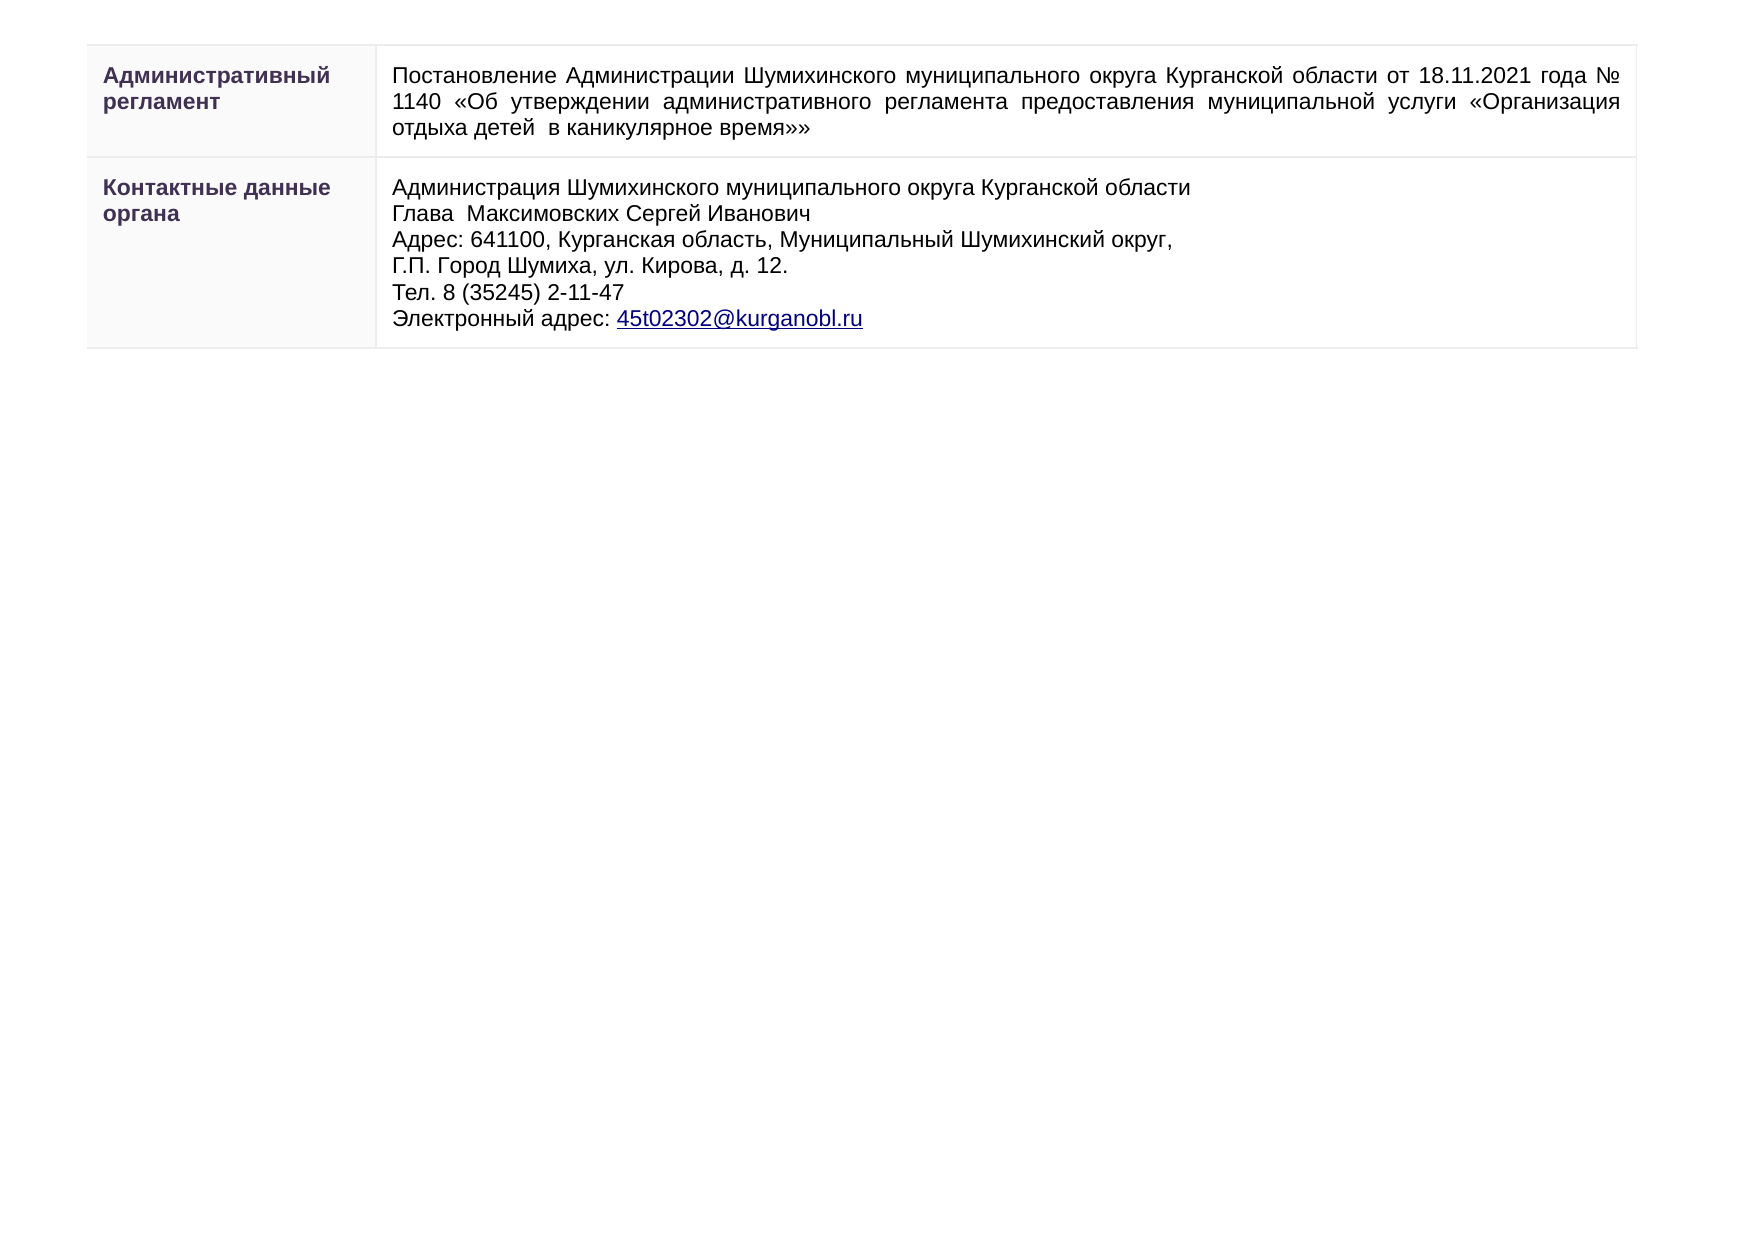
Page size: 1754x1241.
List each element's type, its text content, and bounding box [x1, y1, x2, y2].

table_cell Контактные данные органа [87, 158, 375, 347]
table_cell Административный регламент [87, 46, 375, 156]
table_cell Администрация Шумихинского муниципального округа Курганской области Глава Максимовских Сергей Иванович Адрес: 641100, Курганская область, Муниципальный Шумихинский округ, Г.П. Город Шумиха, ул. Кирова, д. 12. Тел. 8 (35245) 2-11-47 Электронный адрес: 45t02302@kurganobl.ru [377, 158, 1636, 347]
table_cell Постановление Администрации Шумихинского муниципального округа Курганской области от 18.11.2021 года № 1140 «Об утверждении административного регламента предоставления муниципальной услуги «Организация отдыха детей в каникулярное время»» [377, 46, 1636, 156]
